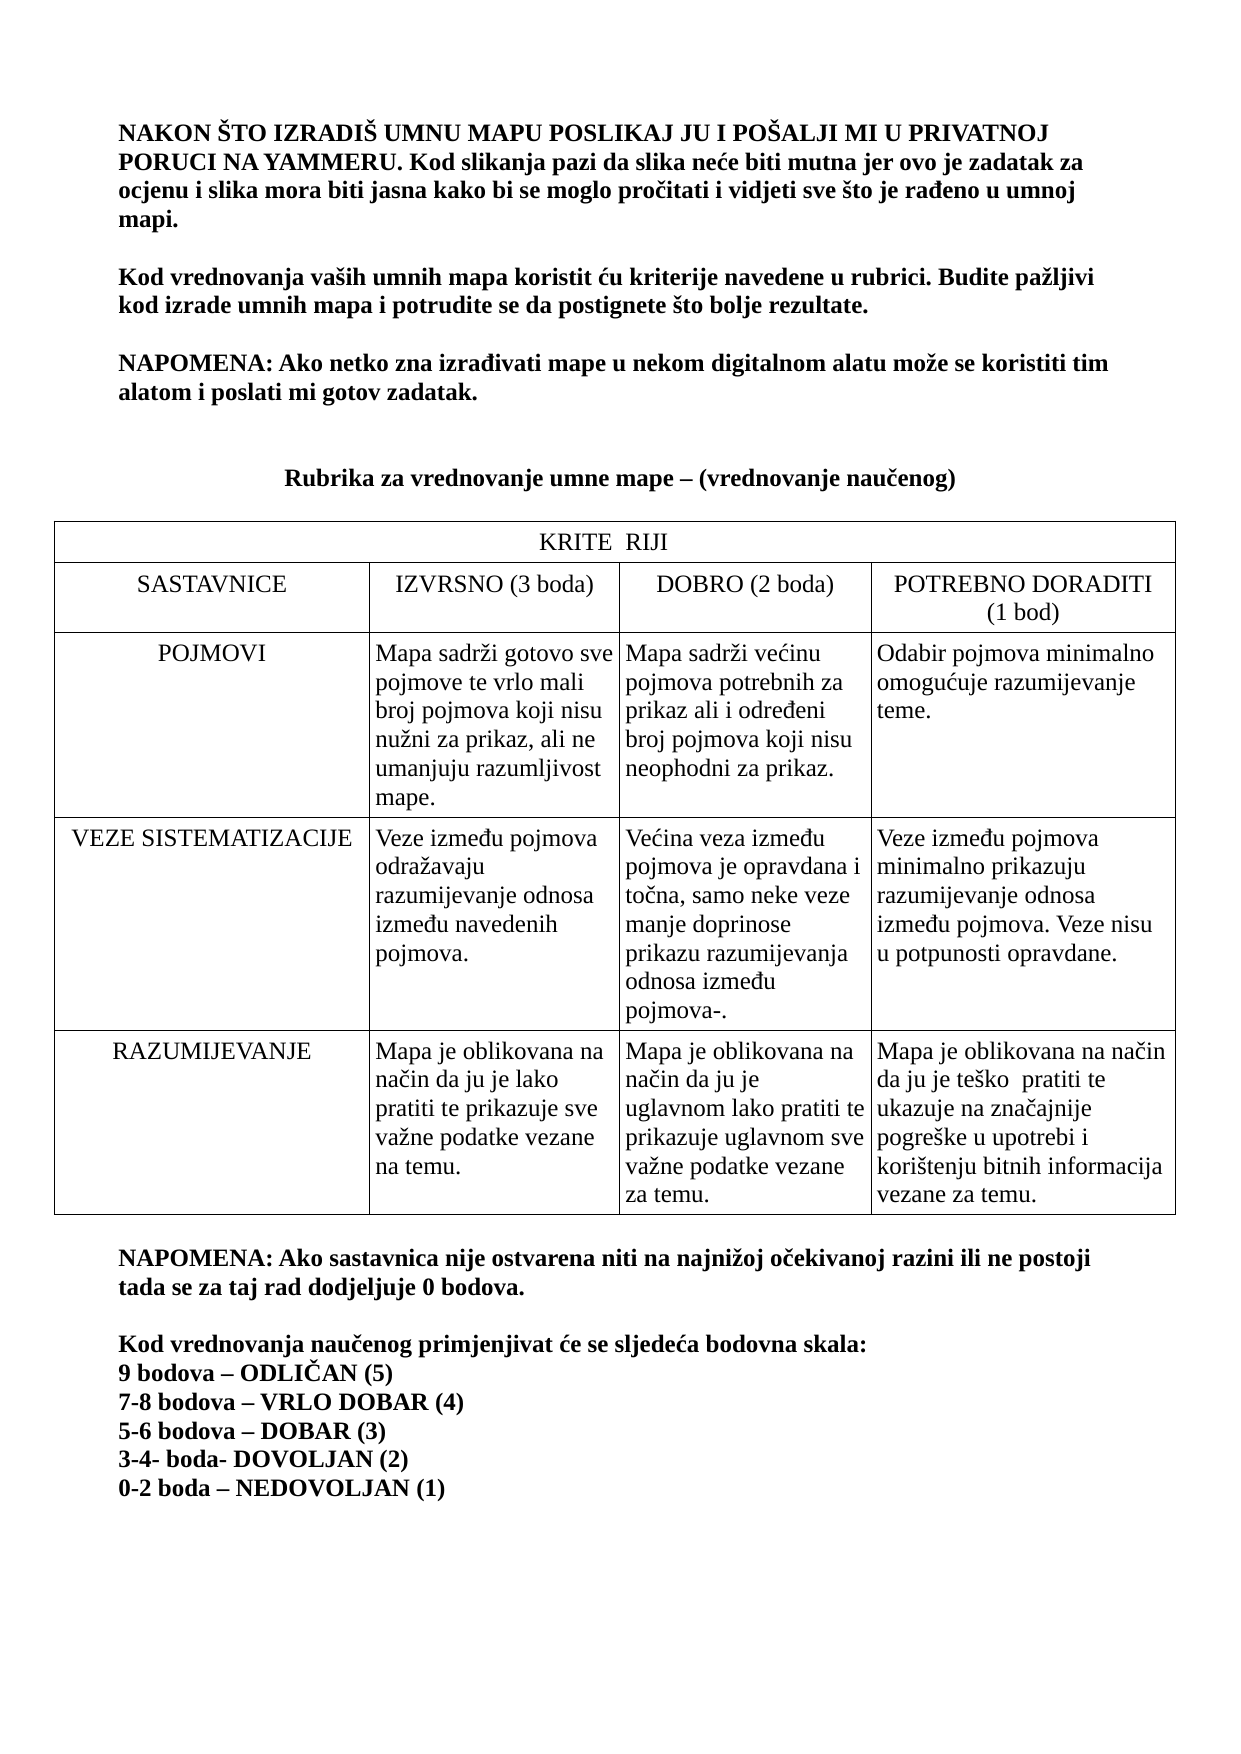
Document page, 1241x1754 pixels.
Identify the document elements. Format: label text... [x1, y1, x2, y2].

text NAKON ŠTO IZRADIŠ UMNU MAPU POSLIKAJ JU I POŠALJI MI U PRIVATNOJ PORUCI NA YAMMERU. Kod slikanja pazi da slika neće biti mutna jer ovo je zadatak za ocjenu i slika mora biti jasna kako bi se moglo pročitati i vidjeti sve što je rađeno u umnoj mapi. [118, 118, 1122, 233]
table_cell Većina veza između pojmova je opravdana i točna, samo neke veze manje doprinose prikazu razumijevanja odnosa između pojmova-. [620, 818, 871, 1029]
text 0-2 boda – NEDOVOLJAN (1) [118, 1473, 1122, 1502]
text 9 bodova – ODLIČAN (5) [118, 1358, 1122, 1387]
text 5-6 bodova – DOBAR (3) [118, 1416, 1122, 1444]
table_cell Mapa sadrži većinu pojmova potrebnih za prikaz ali i određeni broj pojmova koji nisu neophodni za prikaz. [620, 633, 871, 816]
table_cell POJMOVI [55, 633, 369, 816]
table_cell Mapa sadrži gotovo sve pojmove te vrlo mali broj pojmova koji nisu nužni za prikaz, ali ne umanjuju razumljivost mape. [370, 633, 619, 816]
table_cell RAZUMIJEVANJE [55, 1031, 369, 1214]
table_header RIJI [620, 522, 871, 562]
text NAPOMENA: Ako netko zna izrađivati mape u nekom digitalnom alatu može se koristiti tim alatom i poslati mi gotov zadatak. [118, 348, 1122, 406]
table_cell VEZE SISTEMATIZACIJE [55, 818, 369, 1029]
table_cell Mapa je oblikovana na način da ju je uglavnom lako pratiti te prikazuje uglavnom sve važne podatke vezane za temu. [620, 1031, 871, 1214]
table_cell Veze između pojmova odražavaju razumijevanje odnosa između navedenih pojmova. [370, 818, 619, 1029]
table_cell Mapa je oblikovana na način da ju je teško pratiti te ukazuje na značajnije pogreške u upotrebi i korištenju bitnih informacija vezane za temu. [872, 1031, 1175, 1214]
table_cell POTREBNO DORADITI (1 bod) [872, 563, 1175, 632]
text 3-4- boda- DOVOLJAN (2) [118, 1444, 1122, 1473]
text Kod vrednovanja vaših umnih mapa koristit ću kriterije navedene u rubrici. Budite pažljivi kod izrade umnih mapa i potrudite se da postignete što bolje rezultate. [118, 262, 1122, 319]
table_cell Veze između pojmova minimalno prikazuju razumijevanje odnosa između pojmova. Veze nisu u potpunosti opravdane. [872, 818, 1175, 1029]
text NAPOMENA: Ako sastavnica nije ostvarena niti na najnižoj očekivanoj razini ili ne postoji tada se za taj rad dodjeljuje 0 bodova. [118, 1243, 1122, 1301]
table_cell IZVRSNO (3 boda) [370, 563, 619, 632]
table_header [55, 522, 369, 562]
table_cell Odabir pojmova minimalno omogućuje razumijevanje teme. [872, 633, 1175, 816]
text Rubrika za vrednovanje umne mape – (vrednovanje naučenog) [118, 463, 1122, 492]
table_header KRITE [370, 522, 619, 562]
text 7-8 bodova – VRLO DOBAR (4) [118, 1387, 1122, 1416]
table_cell DOBRO (2 boda) [620, 563, 871, 632]
table_header [871, 522, 1175, 562]
table_cell Mapa je oblikovana na način da ju je lako pratiti te prikazuje sve važne podatke vezane na temu. [370, 1031, 619, 1214]
table_cell SASTAVNICE [55, 563, 369, 632]
text Kod vrednovanja naučenog primjenjivat će se sljedeća bodovna skala: [118, 1329, 1122, 1358]
